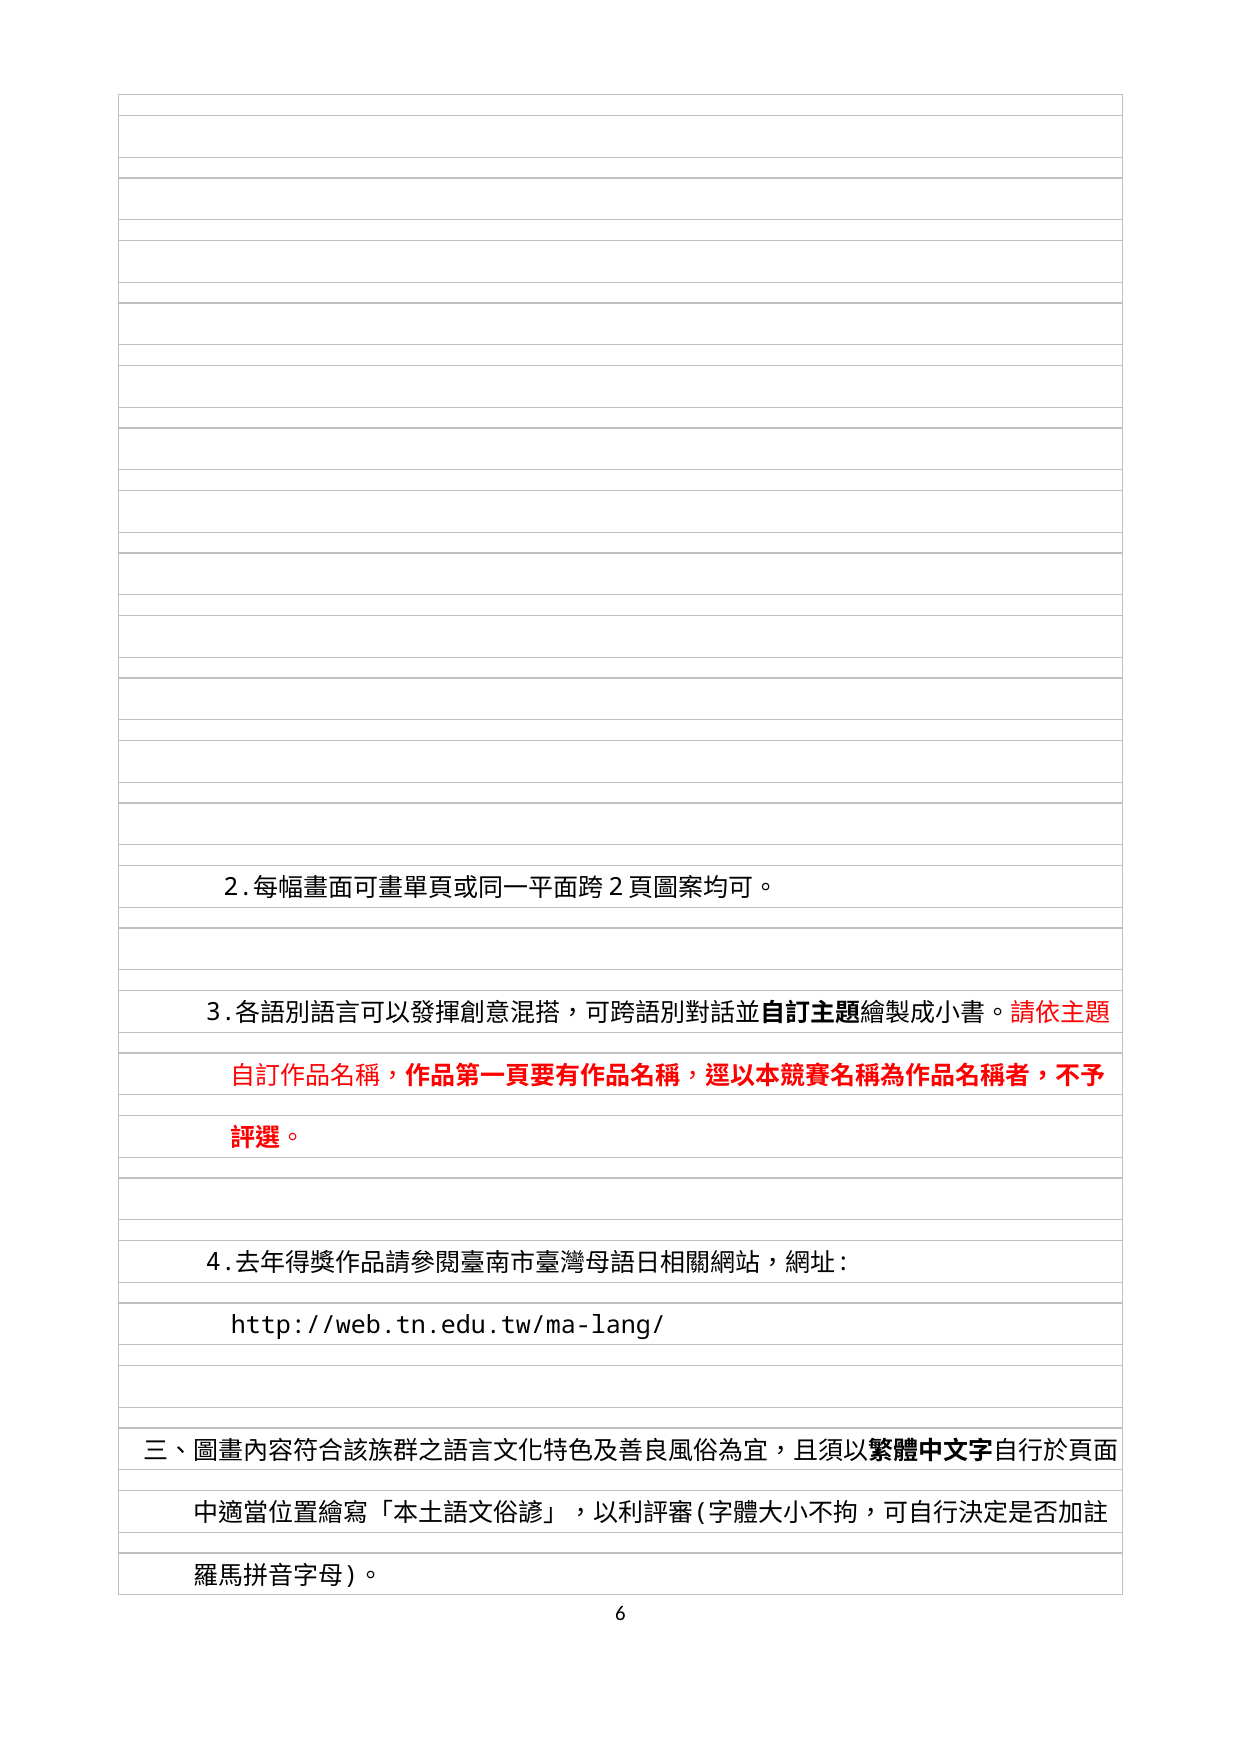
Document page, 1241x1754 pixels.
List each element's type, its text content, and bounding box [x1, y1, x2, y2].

text [143, 1533, 1122, 1552]
text [206, 1220, 1122, 1240]
text [206, 1095, 1122, 1115]
text 2.每幅畫面可畫單頁或同一平面跨2頁圖案均可。 [119, 866, 1122, 907]
text [206, 1033, 1122, 1052]
text 羅馬拼音字母)。 [143, 1554, 1122, 1594]
text 中適當位置繪寫「本土語文俗諺」，以利評審(字體大小不拘，可自行決定是否加註 [143, 1491, 1122, 1532]
text http://web.tn.edu.tw/ma-lang/ [206, 1304, 1122, 1344]
text 3.各語別語言可以發揮創意混搭，可跨語別對話並自訂主題繪製成小書。請依主題 [206, 991, 1122, 1032]
text [206, 1283, 1122, 1302]
text [143, 1470, 1122, 1490]
text 三、圖畫內容符合該族群之語言文化特色及善良風俗為宜，且須以繁體中文字自行於頁面 [143, 1429, 1122, 1469]
text 4.去年得獎作品請參閱臺南市臺灣母語日相關網站，網址: [206, 1241, 1122, 1282]
text [119, 845, 1122, 865]
text 自訂作品名稱，作品第一頁要有作品名稱，逕以本競賽名稱為作品名稱者，不予 [206, 1054, 1122, 1094]
text [143, 1408, 1122, 1427]
text 評選。 [206, 1116, 1122, 1157]
text [206, 970, 1122, 990]
